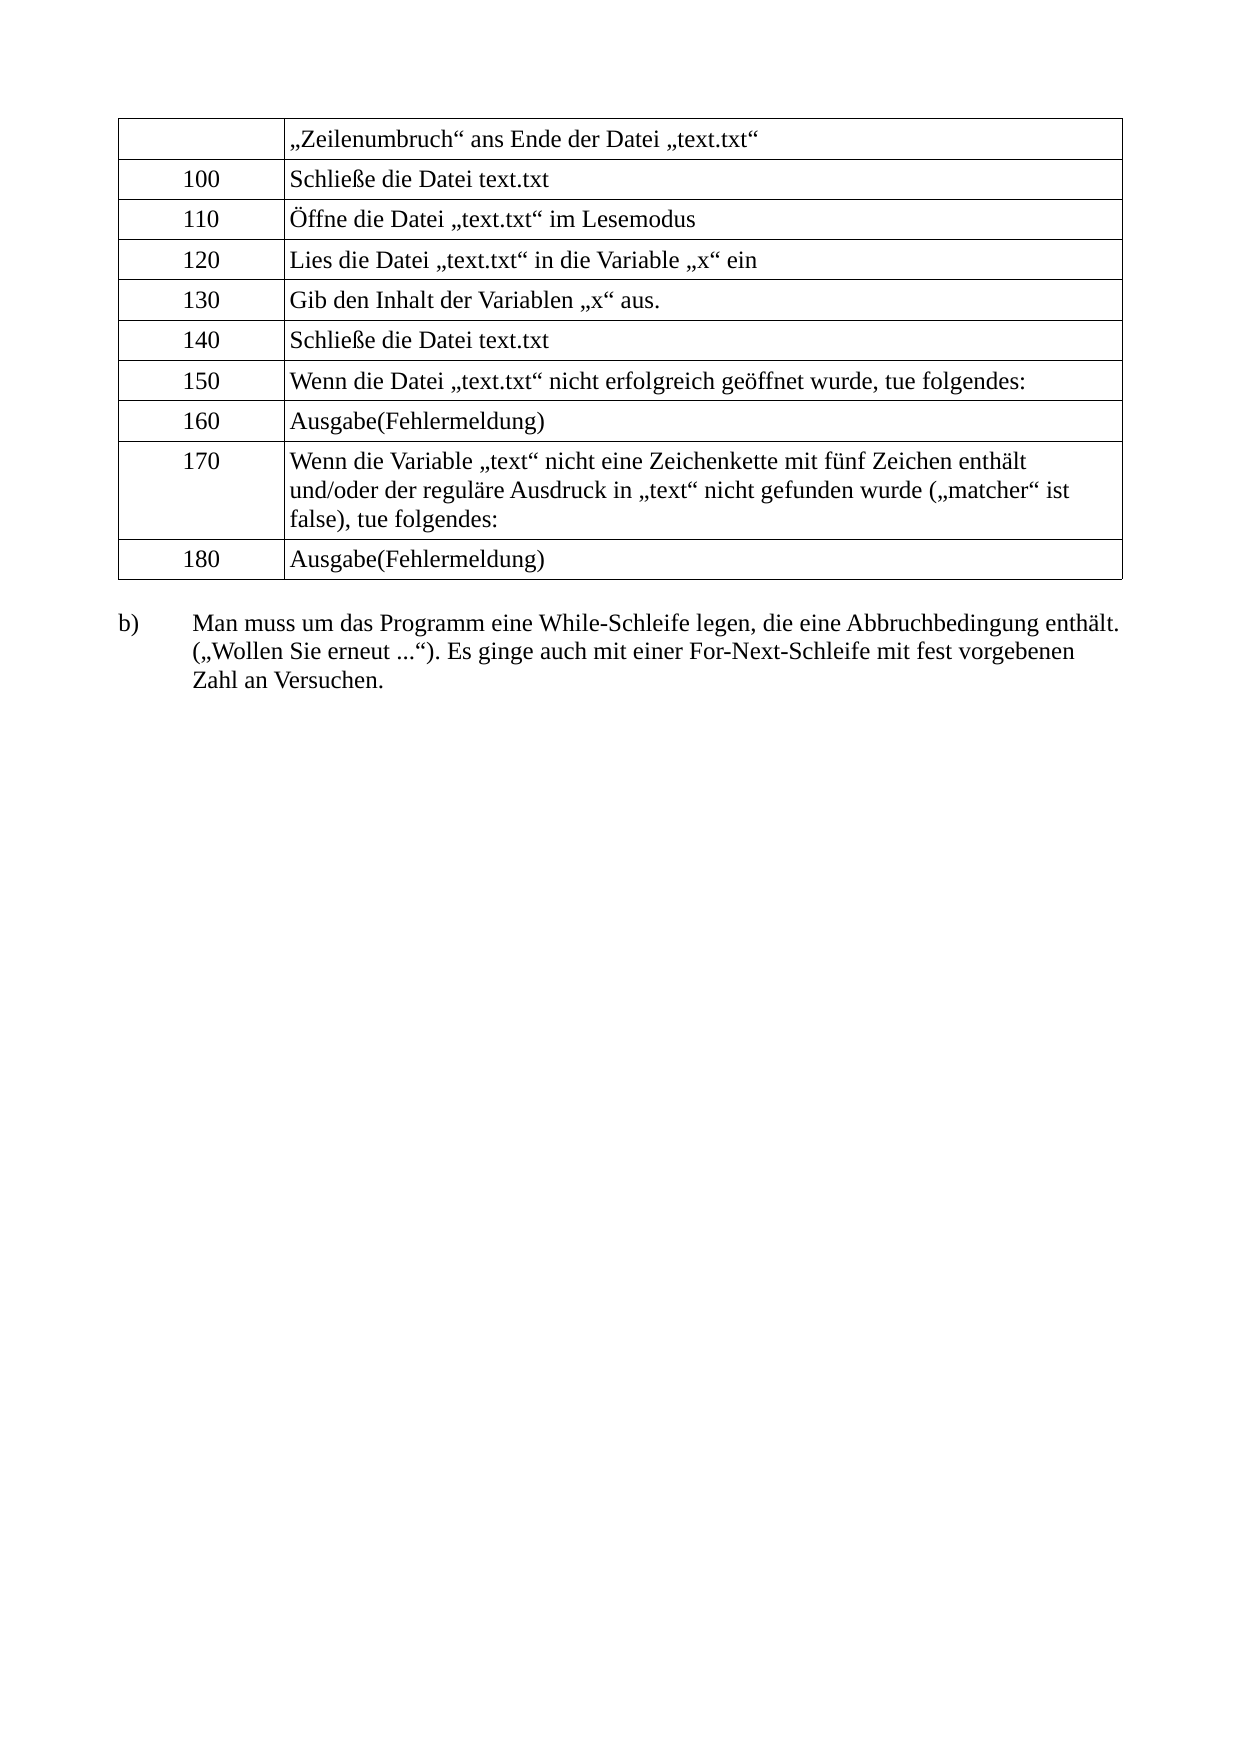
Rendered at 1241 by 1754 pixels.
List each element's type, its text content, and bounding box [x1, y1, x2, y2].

table_cell Wenn die Variable „text“ nicht eine Zeichenkette mit fünf Zeichen enthält und/oder der reguläre Ausdruck in „text“ nicht gefunden wurde („matcher“ ist false), tue folgendes: [285, 442, 1122, 538]
table_cell Gib den Inhalt der Variablen „x“ aus. [285, 280, 1122, 320]
table_cell [119, 119, 284, 158]
table_cell 130 [119, 280, 284, 320]
table_cell 110 [119, 200, 284, 239]
table_cell Ausgabe(Fehlermeldung) [285, 401, 1122, 441]
table_cell 150 [119, 361, 284, 400]
table_cell 180 [119, 540, 284, 579]
table_cell Schließe die Datei text.txt [285, 321, 1122, 360]
table_cell Öffne die Datei „text.txt“ im Lesemodus [285, 200, 1122, 239]
table_cell Schließe die Datei text.txt [285, 160, 1122, 199]
text b) Man muss um das Programm eine While-Schleife legen, die eine Abbruchbedingung enthält. („Wollen Sie erneut ...“). Es ginge auch mit einer For-Next-Schleife mit fest vorgebenen Zahl an Versuchen. [118, 608, 1122, 694]
table_cell 160 [119, 401, 284, 441]
table_cell 100 [119, 160, 284, 199]
table_cell 170 [119, 442, 284, 538]
table_cell 120 [119, 240, 284, 279]
table_cell Wenn die Datei „text.txt“ nicht erfolgreich geöffnet wurde, tue folgendes: [285, 361, 1122, 400]
table_cell „Zeilenumbruch“ ans Ende der Datei „text.txt“ [285, 119, 1122, 158]
table_cell 140 [119, 321, 284, 360]
table_cell Lies die Datei „text.txt“ in die Variable „x“ ein [285, 240, 1122, 279]
table_cell Ausgabe(Fehlermeldung) [285, 540, 1122, 579]
